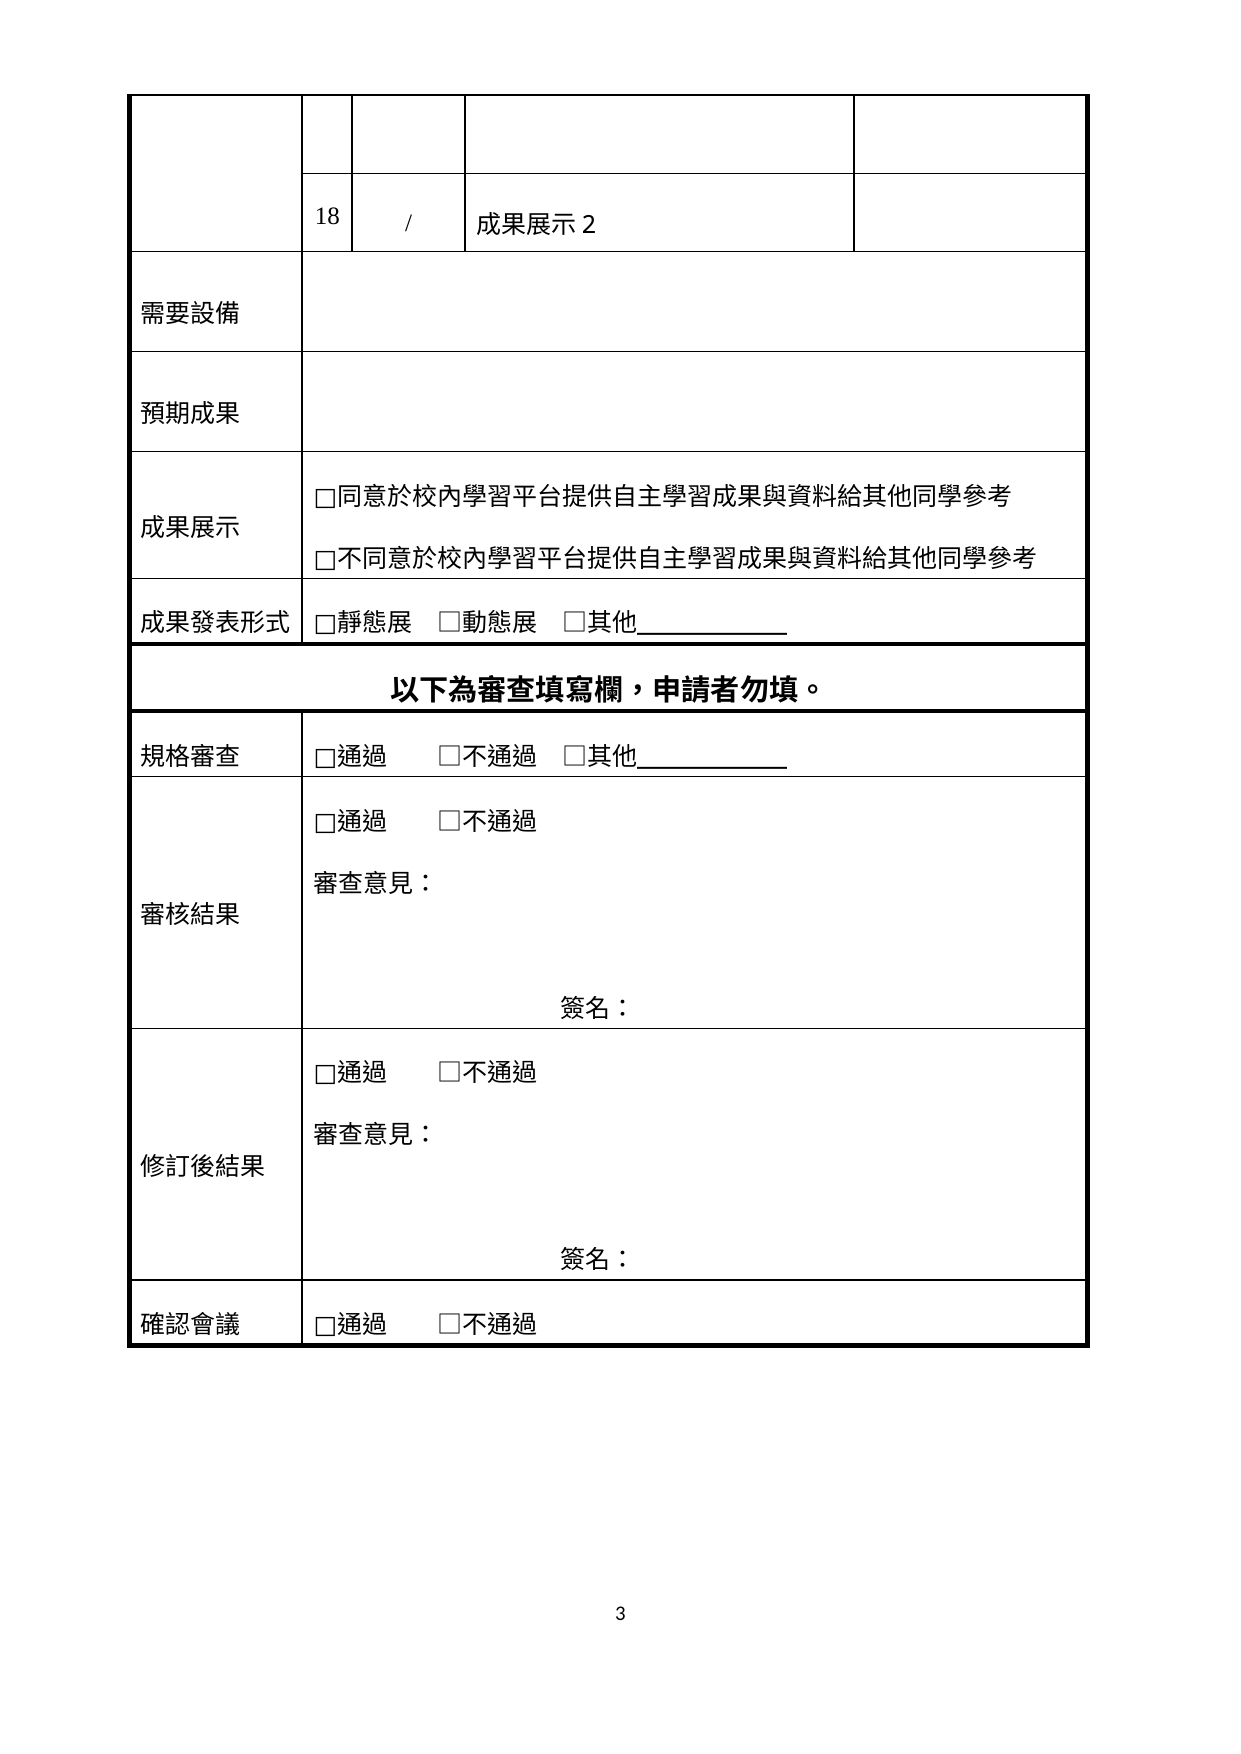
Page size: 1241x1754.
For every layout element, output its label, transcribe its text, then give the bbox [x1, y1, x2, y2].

table_cell 預期成果 [132, 352, 301, 451]
table_cell [303, 252, 1085, 351]
table_cell [353, 96, 464, 172]
table_cell [855, 174, 1085, 251]
table_cell 確認會議 [132, 1281, 301, 1343]
table_cell □通過 □不通過 審查意見： 簽名： [303, 777, 1085, 1027]
table_cell [303, 96, 351, 172]
table_cell □同意於校內學習平台提供自主學習成果與資料給其他同學參考 □不同意於校內學習平台提供自主學習成果與資料給其他同學參考 [303, 452, 1085, 577]
table_cell □通過 □不通過 □其他__________ [303, 713, 1085, 776]
table_cell [855, 96, 1085, 172]
table_cell □通過 □不通過 [303, 1281, 1085, 1343]
table_cell 成果展示2 [466, 174, 853, 251]
table_cell 需要設備 [132, 252, 301, 351]
table_cell 修訂後結果 [132, 1029, 301, 1279]
table_cell 18 [303, 174, 351, 251]
table_cell 以下為審查填寫欄，申請者勿填。 [132, 646, 1085, 709]
table_cell / [353, 174, 464, 251]
table_cell 規格審查 [132, 713, 301, 776]
table_cell 成果展示 [132, 452, 301, 577]
table_cell [132, 96, 301, 251]
table_cell 審核結果 [132, 777, 301, 1027]
table_cell [303, 352, 1085, 451]
table_cell □通過 □不通過 審查意見： 簽名： [303, 1029, 1085, 1279]
table_cell 成果發表形式 [132, 579, 301, 641]
table_cell [466, 96, 853, 172]
table_cell □靜態展 □動態展 □其他__________ [303, 579, 1085, 641]
